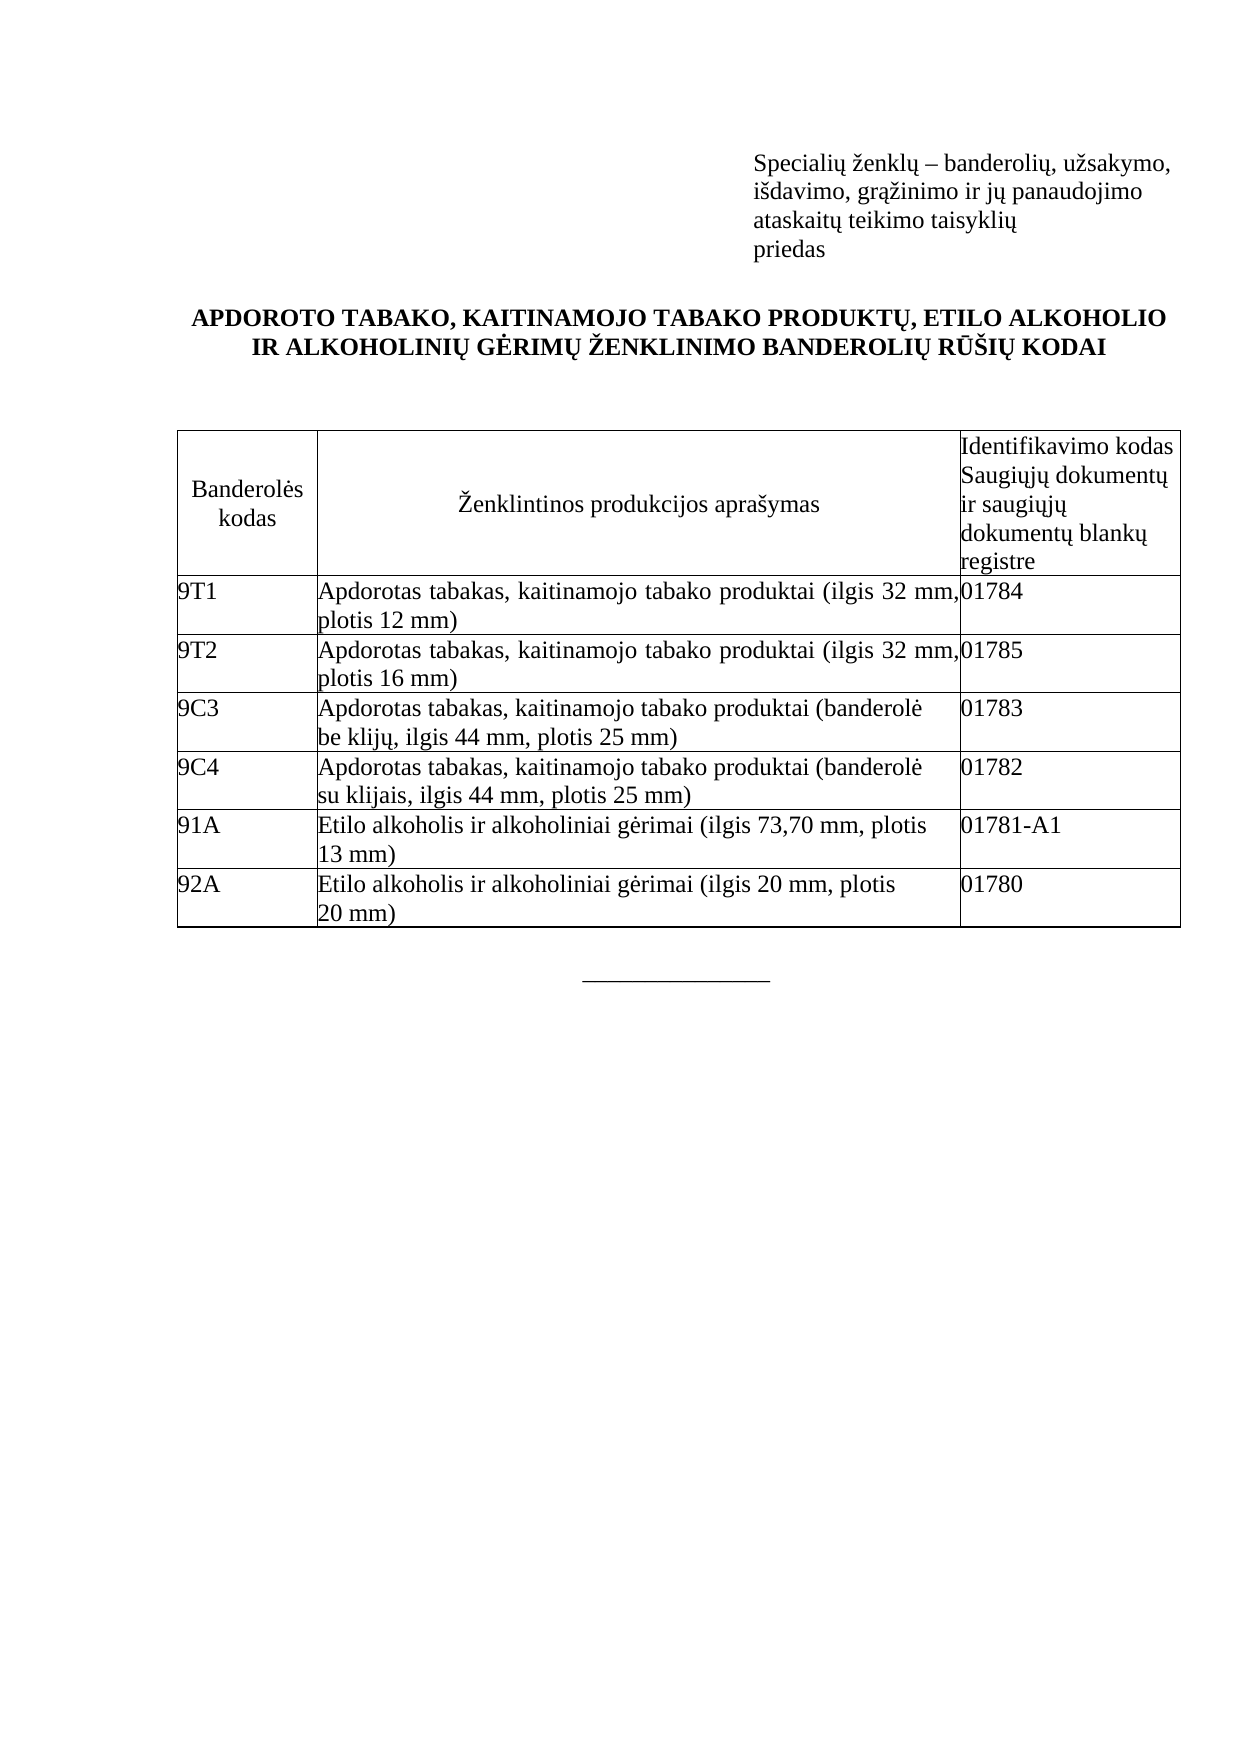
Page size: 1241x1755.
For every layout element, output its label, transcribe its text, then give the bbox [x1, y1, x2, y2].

table_header Banderolės kodas [178, 431, 317, 575]
table_cell 92A [178, 869, 317, 926]
table_cell Apdorotas tabakas, kaitinamojo tabako produktai (banderolė be klijų, ilgis 44 mm, plotis 25 mm) [318, 693, 960, 751]
table_cell 01785 [961, 635, 1180, 692]
table_cell 01782 [961, 752, 1180, 809]
table_cell 9C3 [178, 693, 317, 751]
table_cell Apdorotas tabakas, kaitinamojo tabako produktai (ilgis 32 mm, plotis 12 mm) [318, 576, 960, 634]
table_header Ženklintinos produkcijos aprašymas [318, 431, 960, 575]
text priedas [753, 234, 1181, 263]
table_cell 9T2 [178, 635, 317, 692]
table_cell Apdorotas tabakas, kaitinamojo tabako produktai (ilgis 32 mm, plotis 16 mm) [318, 635, 960, 692]
text APDOROTO TABAKO, KAITINAMOJO TABAKO PRODUKTŲ, ETILO ALKOHOLIO IR ALKOHOLINIŲ GĖRIMŲ ŽENKLINIMO BANDEROLIŲ RŪŠIŲ KODAI [177, 303, 1181, 361]
table_cell 01783 [961, 693, 1180, 751]
table_cell Etilo alkoholis ir alkoholiniai gėrimai (ilgis 73,70 mm, plotis 13 mm) [318, 810, 960, 868]
table_cell 01781-A1 [961, 810, 1180, 868]
table_cell Apdorotas tabakas, kaitinamojo tabako produktai (banderolė su klijais, ilgis 44 mm, plotis 25 mm) [318, 752, 960, 809]
text Specialių ženklų – banderolių, užsakymo, išdavimo, grąžinimo ir jų panaudojimo ataskaitų teikimo taisyklių [753, 148, 1181, 234]
table_cell 9T1 [178, 576, 317, 634]
text _______________ [177, 956, 1181, 985]
table_cell 91A [178, 810, 317, 868]
table_cell Etilo alkoholis ir alkoholiniai gėrimai (ilgis 20 mm, plotis 20 mm) [318, 869, 960, 926]
table_cell 01780 [961, 869, 1180, 926]
table_cell 9C4 [178, 752, 317, 809]
table_cell 01784 [961, 576, 1180, 634]
table_header Identifikavimo kodas Saugiųjų dokumentų ir saugiųjų dokumentų blankų registre [961, 431, 1180, 575]
